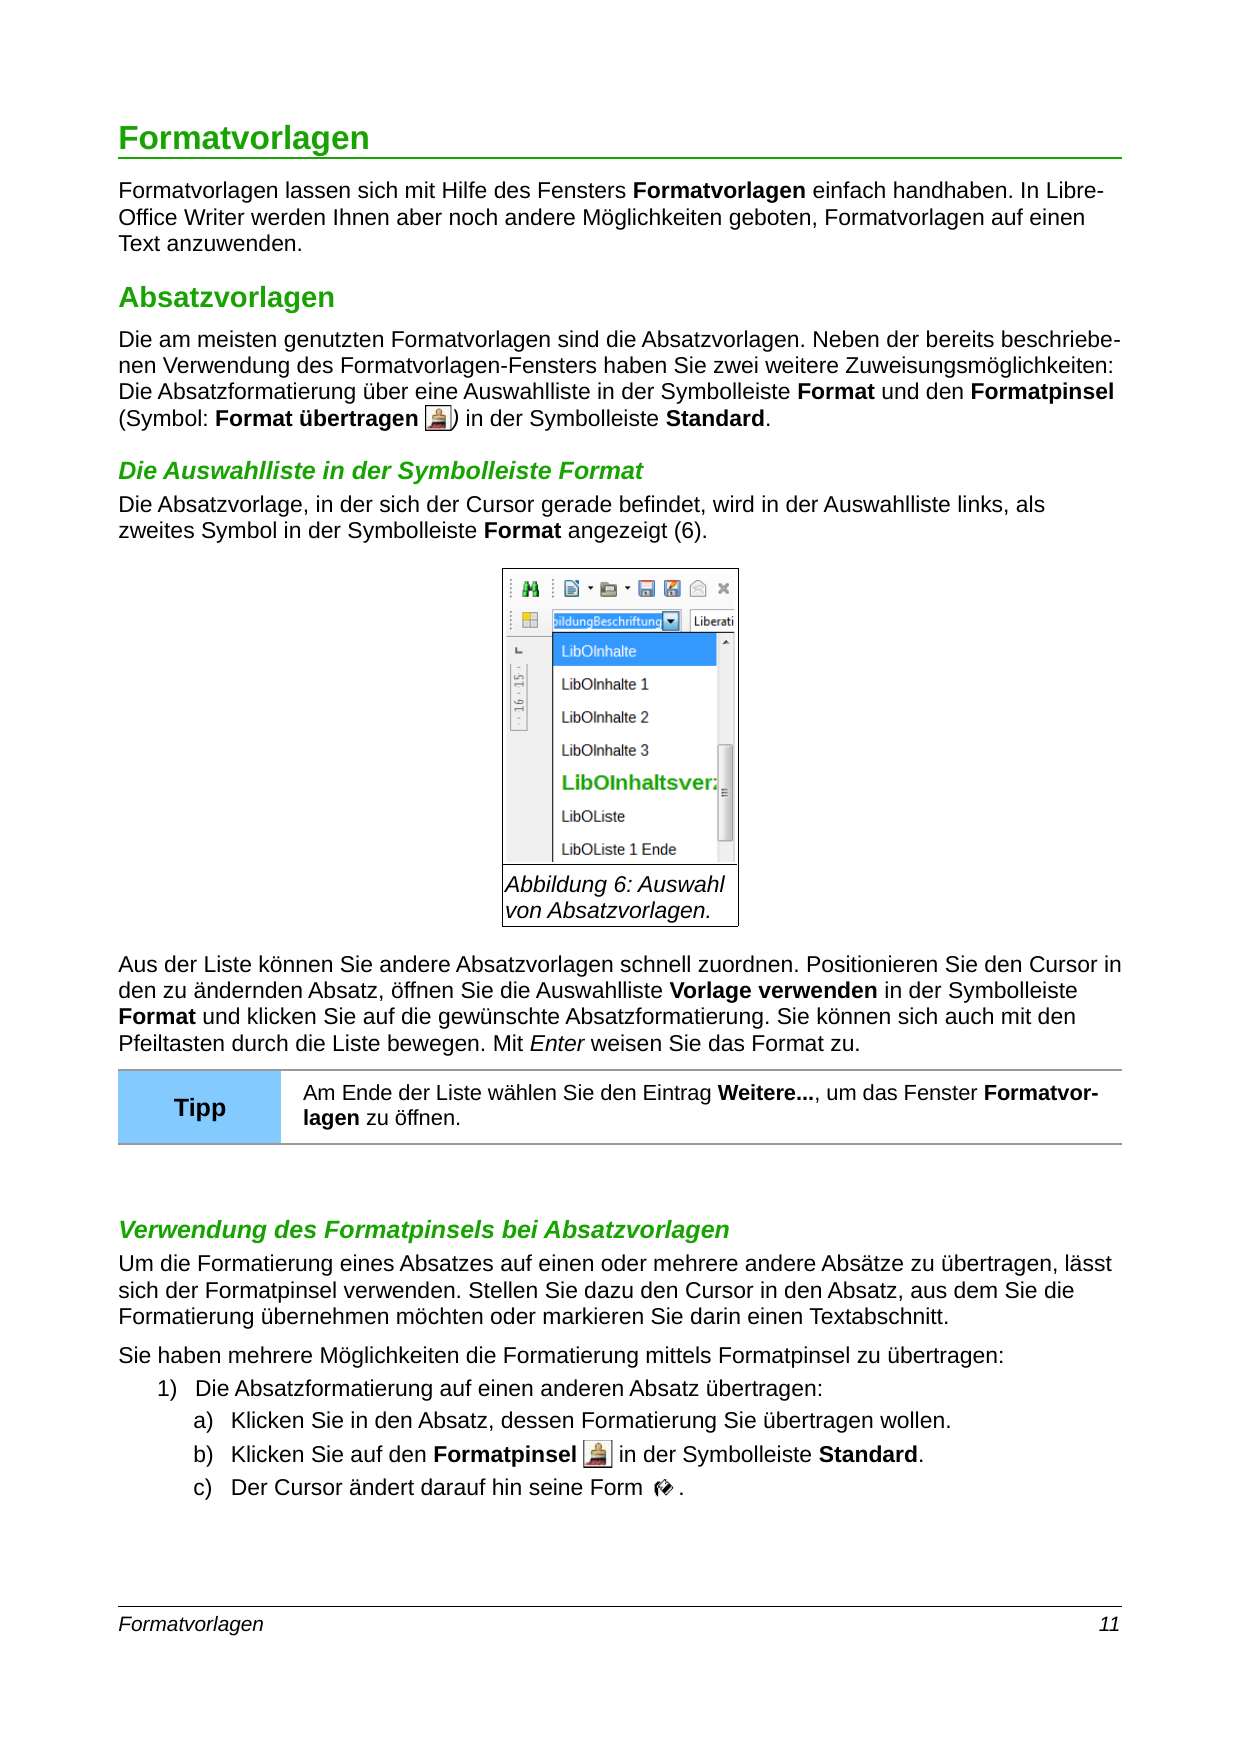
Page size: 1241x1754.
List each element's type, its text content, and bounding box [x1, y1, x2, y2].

list Klicken Sie in den Absatz, dessen Formatierung Sie übertragen wollen. [193, 1407, 1122, 1434]
picture [649, 1474, 678, 1501]
text Formatvorlagen lassen sich mit Hilfe des Fensters Formatvorlagen einfach handhaben. In Libre­Office Writer werden Ihnen aber noch andere Möglichkeiten geboten, Formatvorlagen auf einen Text anzuwenden. [118, 177, 1122, 257]
list Die Absatzformatierung auf einen anderen Absatz übertragen: [177, 1375, 1122, 1401]
text Aus der Liste können Sie andere Absatzvorlagen schnell zuordnen. Positionieren Sie den Cursor in den zu ändernden Absatz, öffnen Sie die Auswahlliste Vorlage verwenden in der Symbolleiste Format und klicken Sie auf die gewünschte Absatzformatierung. Sie können sich auch mit den Pfeiltasten durch die Liste bewegen. Mit Enter weisen Sie das Format zu. [118, 951, 1122, 1056]
list Klicken Sie auf den Formatpinsel [193, 1440, 583, 1468]
text Die Absatzvorlage, in der sich der Cursor gerade befindet, wird in der Auswahlliste links, als zweites Symbol in der Symbolleiste Format angezeigt (Abbildung 6). [118, 491, 1122, 544]
text Um die Formatierung eines Absatzes auf einen oder meh­rere andere Absätze zu übertragen, lässt sich der Formatpinsel verwenden. Stellen Sie dazu den Cursor in den Absatz, aus dem Sie die Formatierung übernehmen möchten oder markieren Sie darin einen Textabschnitt. [118, 1250, 1122, 1329]
list Sie haben mehrere Möglichkeiten die Formatierung mittels Formatpinsel zu übertragen: [118, 1342, 1122, 1368]
text [503, 571, 737, 864]
subtitle Die Auswahlliste in der Symbolleiste Format [118, 456, 1122, 485]
text Abbildung 6: Auswahl von Absatzvorlagen. [505, 865, 735, 923]
text Die am meisten genutzten Formatvorlagen sind die Absatzvorlagen. Neben der bereits beschriebe­nen Verwendung des Formatvorlagen-Fensters haben Sie zwei weitere Zuweisungsmöglichkeiten: Die Ab­satzformatierung über eine Auswahlliste in der Symbolleiste Format und den Formatpin­sel (Symbol: Format übertragen ) in der Symbolleiste Standard. [118, 326, 1122, 431]
list Der Cursor ändert darauf hin seine Form . [193, 1474, 649, 1500]
subtitle Verwendung des Formatpinsels bei Absatzvorlagen [118, 1215, 1122, 1244]
list in der Symbolleiste Standard. [613, 1440, 1122, 1468]
list Der Cursor ändert darauf hin seine Form . [678, 1474, 1122, 1500]
subtitle Absatzvorlagen [118, 279, 1122, 313]
table_header Tipp [118, 1071, 281, 1143]
subtitle Formatvorlagen [118, 118, 1122, 157]
picture [583, 1440, 613, 1468]
picture [425, 405, 452, 431]
table_header Am Ende der Liste wählen Sie den Eintrag Weitere..., um das Fenster Formatvor­lagen zu öffnen. [281, 1071, 1122, 1143]
picture [506, 573, 735, 862]
